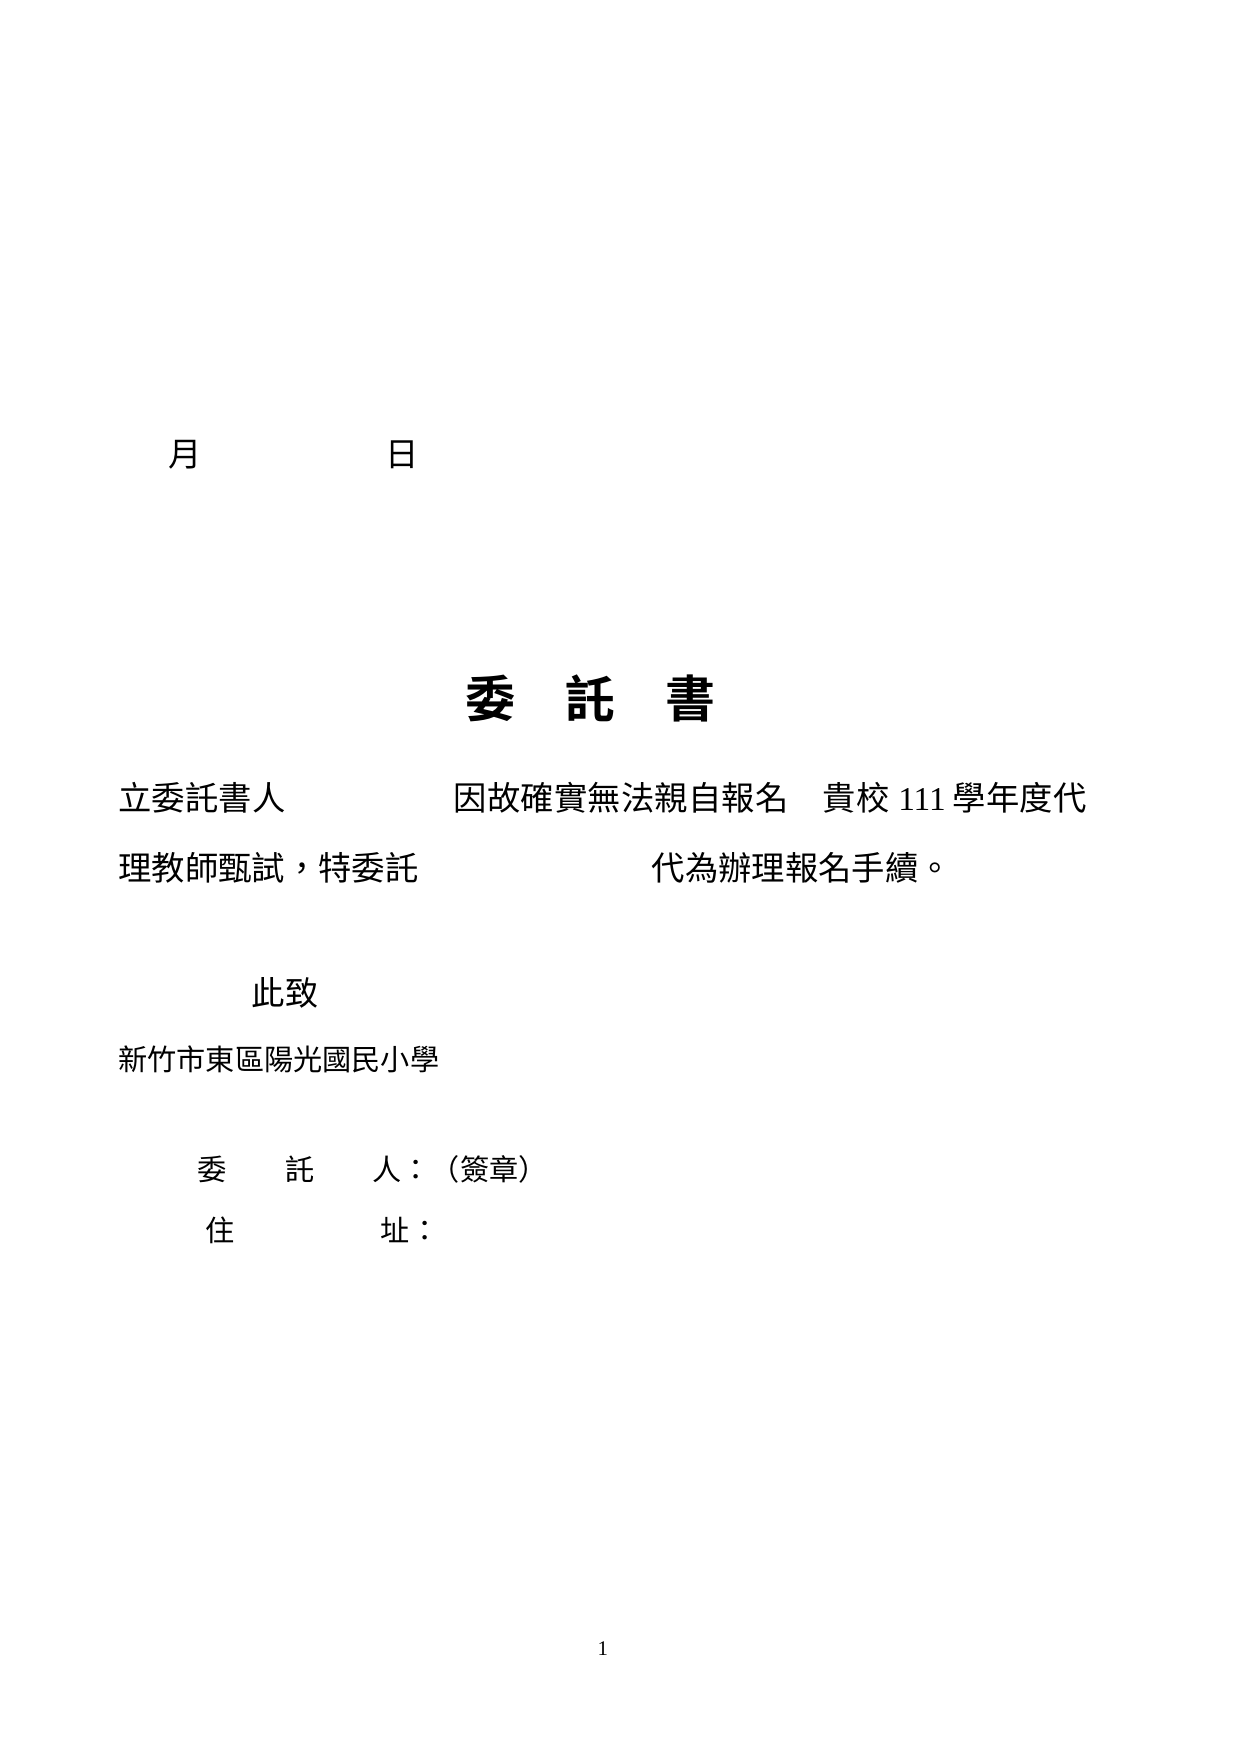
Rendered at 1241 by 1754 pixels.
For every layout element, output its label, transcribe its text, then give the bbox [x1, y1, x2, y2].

text 委 託 人：（簽章） [118, 1147, 1087, 1189]
text 委 託 書 [118, 660, 1087, 732]
text 立委託書人 因故確實無法親自報名 貴校111學年度代理教師甄試，特委託 代為辦理報名手續。 [118, 772, 1087, 890]
text 月 日 [118, 410, 1087, 472]
text 此致 [118, 967, 1087, 1015]
text 新竹市東區陽光國民小學 [118, 1037, 1087, 1079]
text 住 址： [118, 1208, 1087, 1250]
